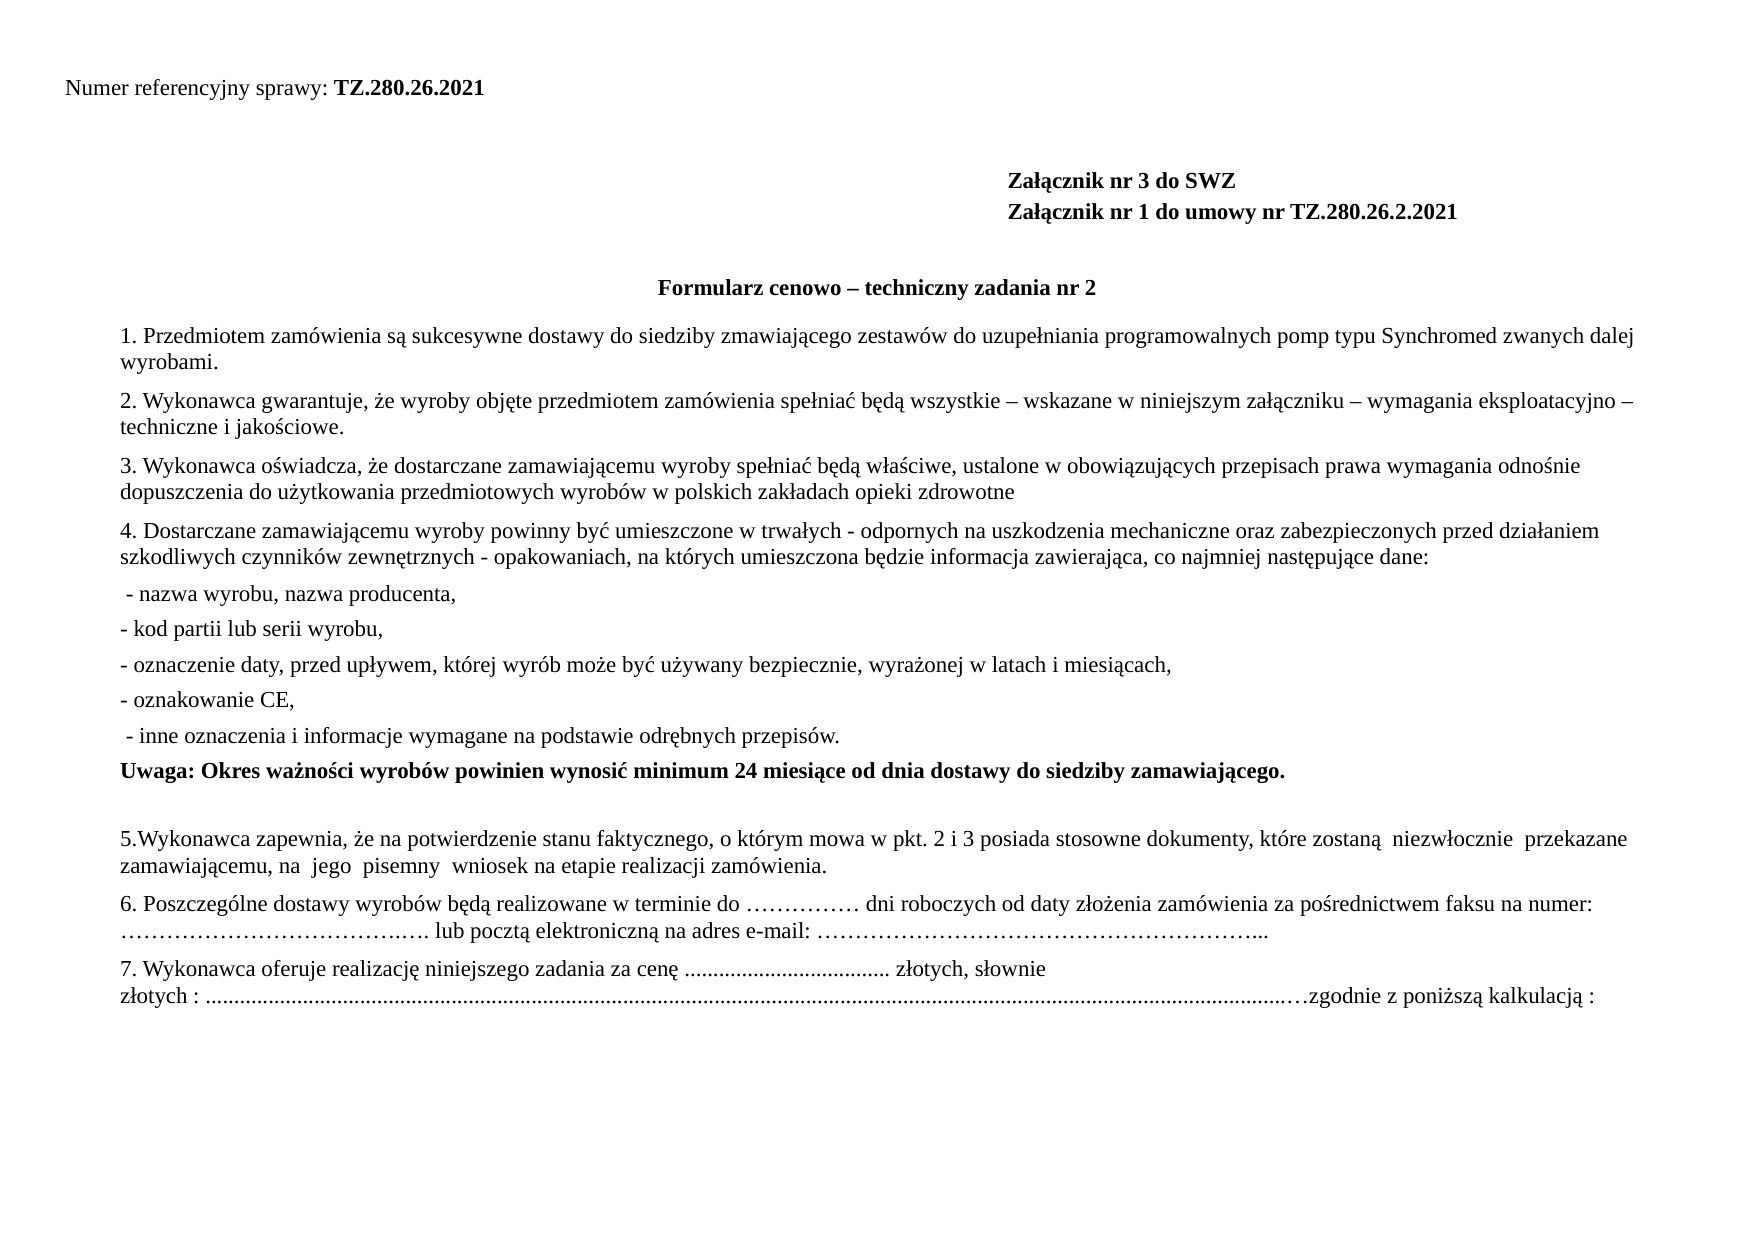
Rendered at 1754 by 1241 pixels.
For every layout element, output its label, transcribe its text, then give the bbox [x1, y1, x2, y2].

table_cell [1004, 788, 1264, 819]
table_cell [117, 1014, 1677, 1098]
table_cell [929, 227, 1004, 258]
table_cell [1264, 227, 1486, 258]
table_cell [746, 682, 929, 717]
table_cell [1264, 576, 1486, 611]
table_cell [929, 682, 1004, 717]
table_cell [76, 227, 117, 258]
table_cell [1004, 576, 1264, 611]
table_cell [1264, 611, 1486, 646]
table_cell [600, 576, 746, 611]
table_cell [600, 196, 746, 227]
table_cell 7. Wykonawca oferuje realizację niniejszego zadania za cenę .................................... złotych, słownie złotych : .............................................................................................................................................................................................…zgodnie z poniższą kalkulacją : [117, 949, 1677, 1014]
table_cell [117, 196, 481, 227]
table_header [746, 164, 929, 196]
table_header Załącznik nr 3 do SWZ [1004, 164, 1677, 196]
table_cell [746, 227, 929, 258]
table_cell [76, 576, 117, 611]
table_cell [547, 682, 599, 717]
table_cell [76, 682, 117, 717]
table_cell [547, 227, 599, 258]
table_cell - inne oznaczenia i informacje wymagane na podstawie odrębnych przepisów. [117, 717, 1004, 753]
table_cell [481, 196, 547, 227]
table_cell [76, 884, 117, 949]
table_cell [76, 819, 117, 884]
table_cell [76, 196, 117, 227]
table_cell [746, 196, 929, 227]
table_cell - kod partii lub serii wyrobu, [117, 611, 481, 646]
table_header [481, 164, 547, 196]
table_cell [481, 682, 547, 717]
table_header [547, 164, 599, 196]
table_cell [1264, 788, 1486, 819]
table_cell 1. Przedmiotem zamówienia są sukcesywne dostawy do siedziby zmawiającego zestawów do uzupełniania programowalnych pomp typu Synchromed zwanych dalej wyrobami. [117, 316, 1677, 381]
table_cell [1486, 611, 1677, 646]
table_cell [1486, 682, 1677, 717]
table_cell [76, 1014, 117, 1098]
table_header [76, 164, 117, 196]
table_cell [929, 196, 1004, 227]
table_header [117, 164, 481, 196]
table_cell [1004, 717, 1264, 753]
table_cell [1004, 682, 1264, 717]
table_cell 2. Wykonawca gwarantuje, że wyroby objęte przedmiotem zamówienia spełniać będą wszystkie – wskazane w niniejszym załączniku – wymagania eksploatacyjno – techniczne i jakościowe. [117, 381, 1677, 446]
table_cell Formularz cenowo – techniczny zadania nr 2 [76, 258, 1677, 316]
table_cell [1486, 227, 1677, 258]
table_cell [1486, 788, 1677, 819]
table_cell [1486, 717, 1677, 753]
table_cell [547, 611, 599, 646]
table_cell [600, 788, 746, 819]
table_cell [600, 227, 746, 258]
table_cell [547, 196, 599, 227]
table_cell [76, 381, 117, 446]
table_cell [76, 788, 117, 819]
table_cell 6. Poszczególne dostawy wyrobów będą realizowane w terminie do …………… dni roboczych od daty złożenia zamówienia za pośrednictwem faksu na numer: ……………………………….…. lub pocztą elektroniczną na adres e-mail: …………………………………………………... [117, 884, 1677, 949]
table_cell [1486, 576, 1677, 611]
table_cell [76, 611, 117, 646]
table_cell Uwaga: Okres ważności wyrobów powinien wynosić minimum 24 miesiące od dnia dostawy do siedziby zamawiającego. [117, 753, 1677, 788]
table_cell [746, 576, 929, 611]
table_cell [481, 788, 547, 819]
table_cell [547, 576, 599, 611]
table_cell [600, 682, 746, 717]
table_cell [1486, 646, 1677, 682]
table_cell [1264, 717, 1486, 753]
table_cell [929, 576, 1004, 611]
table_cell [76, 511, 117, 576]
table_cell [547, 788, 599, 819]
table_cell [76, 446, 117, 511]
table_cell [929, 788, 1004, 819]
table_cell [481, 576, 547, 611]
table_cell [481, 611, 547, 646]
table_cell - oznakowanie CE, [117, 682, 481, 717]
table_header [600, 164, 746, 196]
table_cell [481, 227, 547, 258]
table_cell [929, 611, 1004, 646]
table_cell 4. Dostarczane zamawiającemu wyroby powinny być umieszczone w trwałych - odpornych na uszkodzenia mechaniczne oraz zabezpieczonych przed działaniem szkodliwych czynników zewnętrznych - opakowaniach, na których umieszczona będzie informacja zawierająca, co najmniej następujące dane: [117, 511, 1677, 576]
table_cell [76, 646, 117, 682]
table_cell [746, 788, 929, 819]
table_cell [117, 788, 481, 819]
table_cell [746, 611, 929, 646]
table_header [929, 164, 1004, 196]
table_cell - oznaczenie daty, przed upływem, której wyrób może być używany bezpiecznie, wyrażonej w latach i miesiącach, [117, 646, 1486, 682]
table_cell [76, 316, 117, 381]
table_cell [1004, 611, 1264, 646]
table_cell [117, 227, 481, 258]
table_cell 3. Wykonawca oświadcza, że dostarczane zamawiającemu wyroby spełniać będą właściwe, ustalone w obowiązujących przepisach prawa wymagania odnośnie dopuszczenia do użytkowania przedmiotowych wyrobów w polskich zakładach opieki zdrowotne [117, 446, 1677, 511]
table_cell [600, 611, 746, 646]
table_cell - nazwa wyrobu, nazwa producenta, [117, 576, 481, 611]
table_cell [1264, 682, 1486, 717]
table_cell [76, 717, 117, 753]
table_cell Załącznik nr 1 do umowy nr TZ.280.26.2.2021 [1004, 196, 1677, 227]
table_cell [76, 949, 117, 1014]
table_cell [1004, 227, 1264, 258]
table_cell [76, 753, 117, 788]
table_cell 5.Wykonawca zapewnia, że na potwierdzenie stanu faktycznego, o którym mowa w pkt. 2 i 3 posiada stosowne dokumenty, które zostaną niezwłocznie przekazane zamawiającemu, na jego pisemny wniosek na etapie realizacji zamówienia. [117, 819, 1677, 884]
